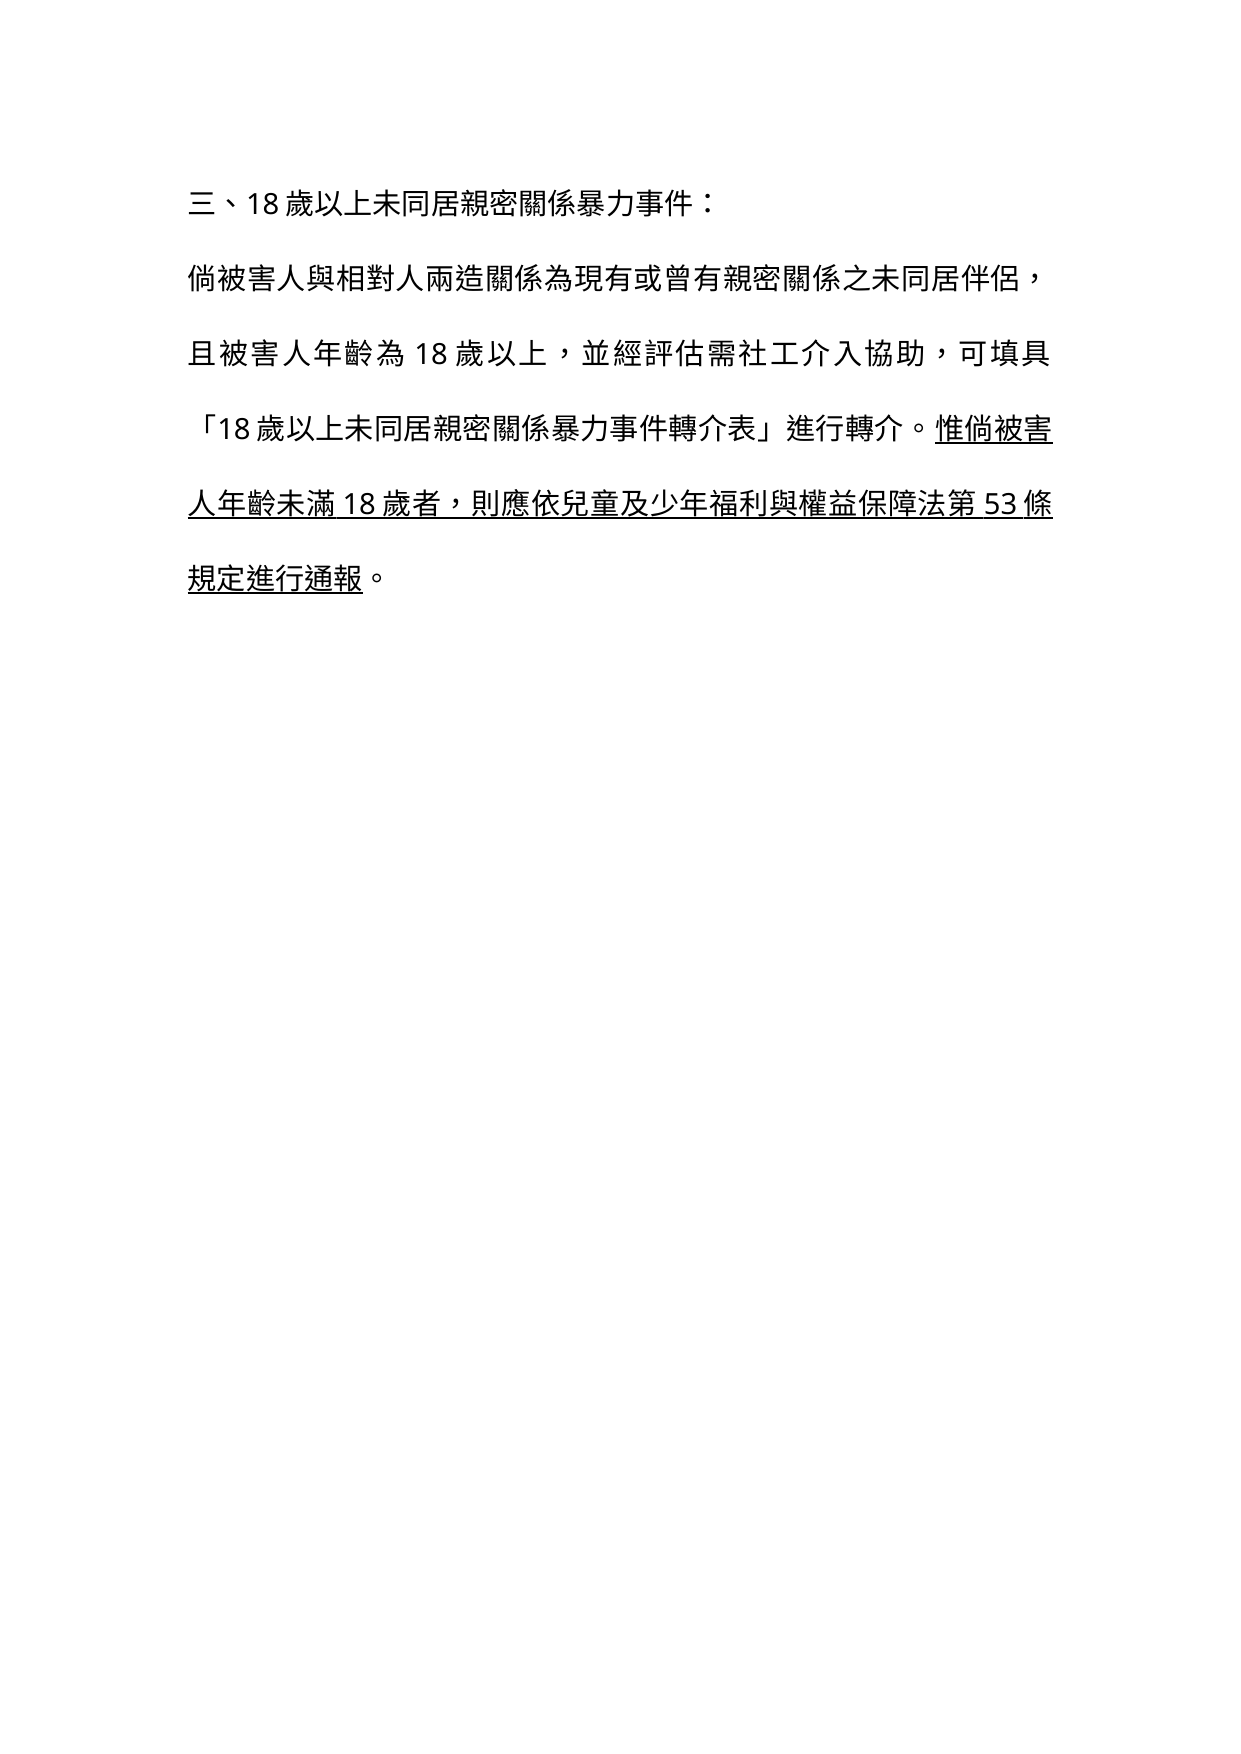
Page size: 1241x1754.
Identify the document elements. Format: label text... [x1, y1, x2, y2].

text 規定進行通報。 [187, 518, 1053, 614]
text 三、18歲以上未同居親密關係暴力事件： [187, 164, 1053, 239]
text 倘被害人與相對人兩造關係為現有或曾有親密關係之未同居伴侶，且被害人年齡為18歲以上，並經評估需社工介入協助，可填具「18歲以上未同居親密關係暴力事件轉介表」進行轉介。惟倘被害人年齡未滿18歲者，則應依兒童及少年福利與權益保障法第53條 [187, 239, 1053, 517]
